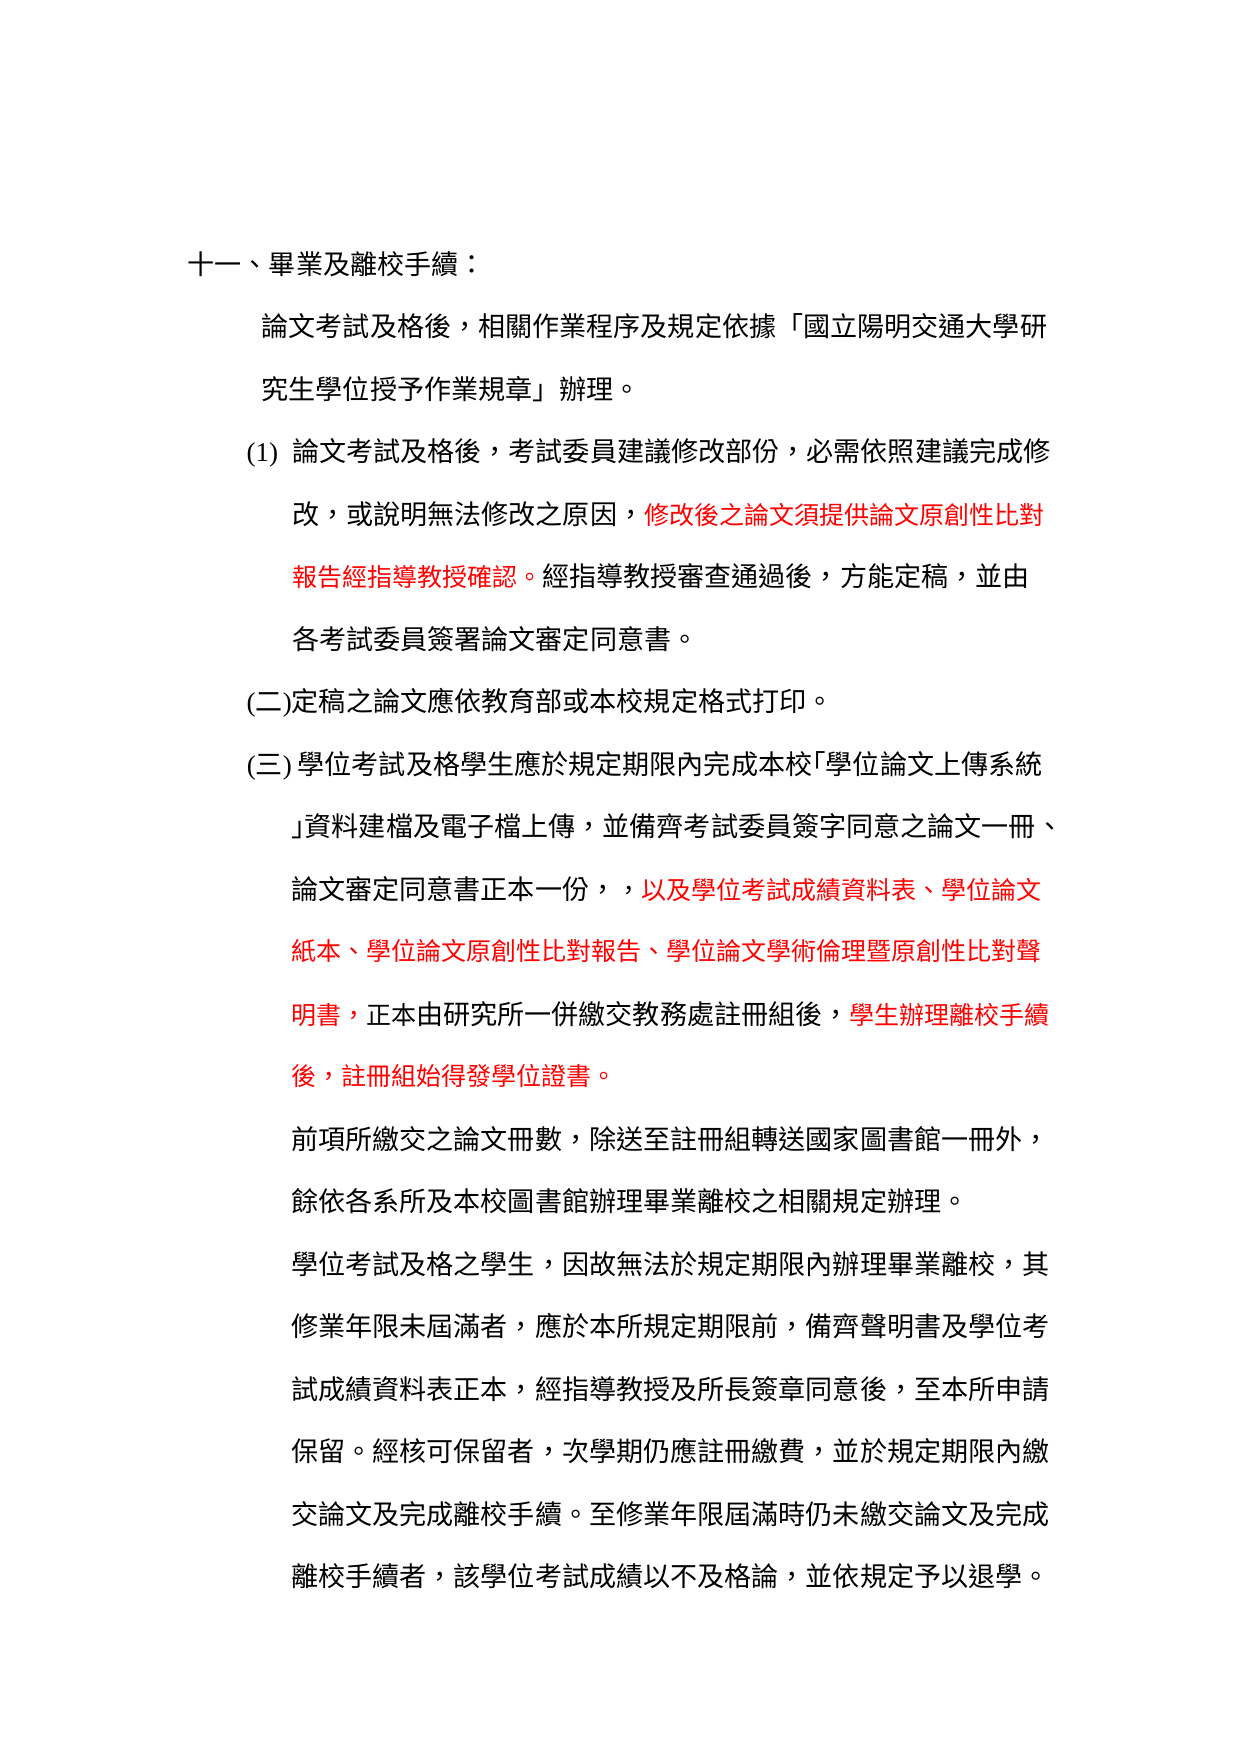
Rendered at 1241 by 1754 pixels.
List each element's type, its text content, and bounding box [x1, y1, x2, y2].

text (二)定稿之論文應依教育部或本校規定格式打印。 [246, 658, 1053, 721]
text 十一、畢業及離校手續： [187, 221, 1053, 283]
text 論文考試及格後，相關作業程序及規定依據「國立陽明交通大學研究生學位授予作業規章」辦理。 [261, 283, 1053, 408]
text (三) 學位考試及格學生應於規定期限內完成本校｢學位論文上傳系統｣資料建檔及電子檔上傳，並備齊考試委員簽字同意之論文一冊、論文審定同意書正本一份，，以及學位考試成績資料表、學位論文紙本、學位論文原創性比對報告、學位論文學術倫理暨原創性比對聲明書，正本由研究所一併繳交教務處註冊組後，學生辦理離校手續後，註冊組始得發學位證書。 [247, 721, 1053, 1096]
text 前項所繳交之論文冊數，除送至註冊組轉送國家圖書館一冊外，餘依各系所及本校圖書館辦理畢業離校之相關規定辦理。 [291, 1096, 1053, 1221]
list 論文考試及格後，考試委員建議修改部份，必需依照建議完成修改，或說明無法修改之原因，修改後之論文須提供論文原創性比對報告經指導教授確認。經指導教授審查通過後，方能定稿，並由各考試委員簽署論文審定同意書。 [246, 408, 1053, 658]
text 學位考試及格之學生，因故無法於規定期限內辦理畢業離校，其修業年限未屆滿者，應於本所規定期限前，備齊聲明書及學位考試成績資料表正本，經指導教授及所長簽章同意後，至本所申請保留。經核可保留者，次學期仍應註冊繳費，並於規定期限內繳交論文及完成離校手續。至修業年限屆滿時仍未繳交論文及完成離校手續者，該學位考試成績以不及格論，並依規定予以退學。 [291, 1221, 1053, 1596]
